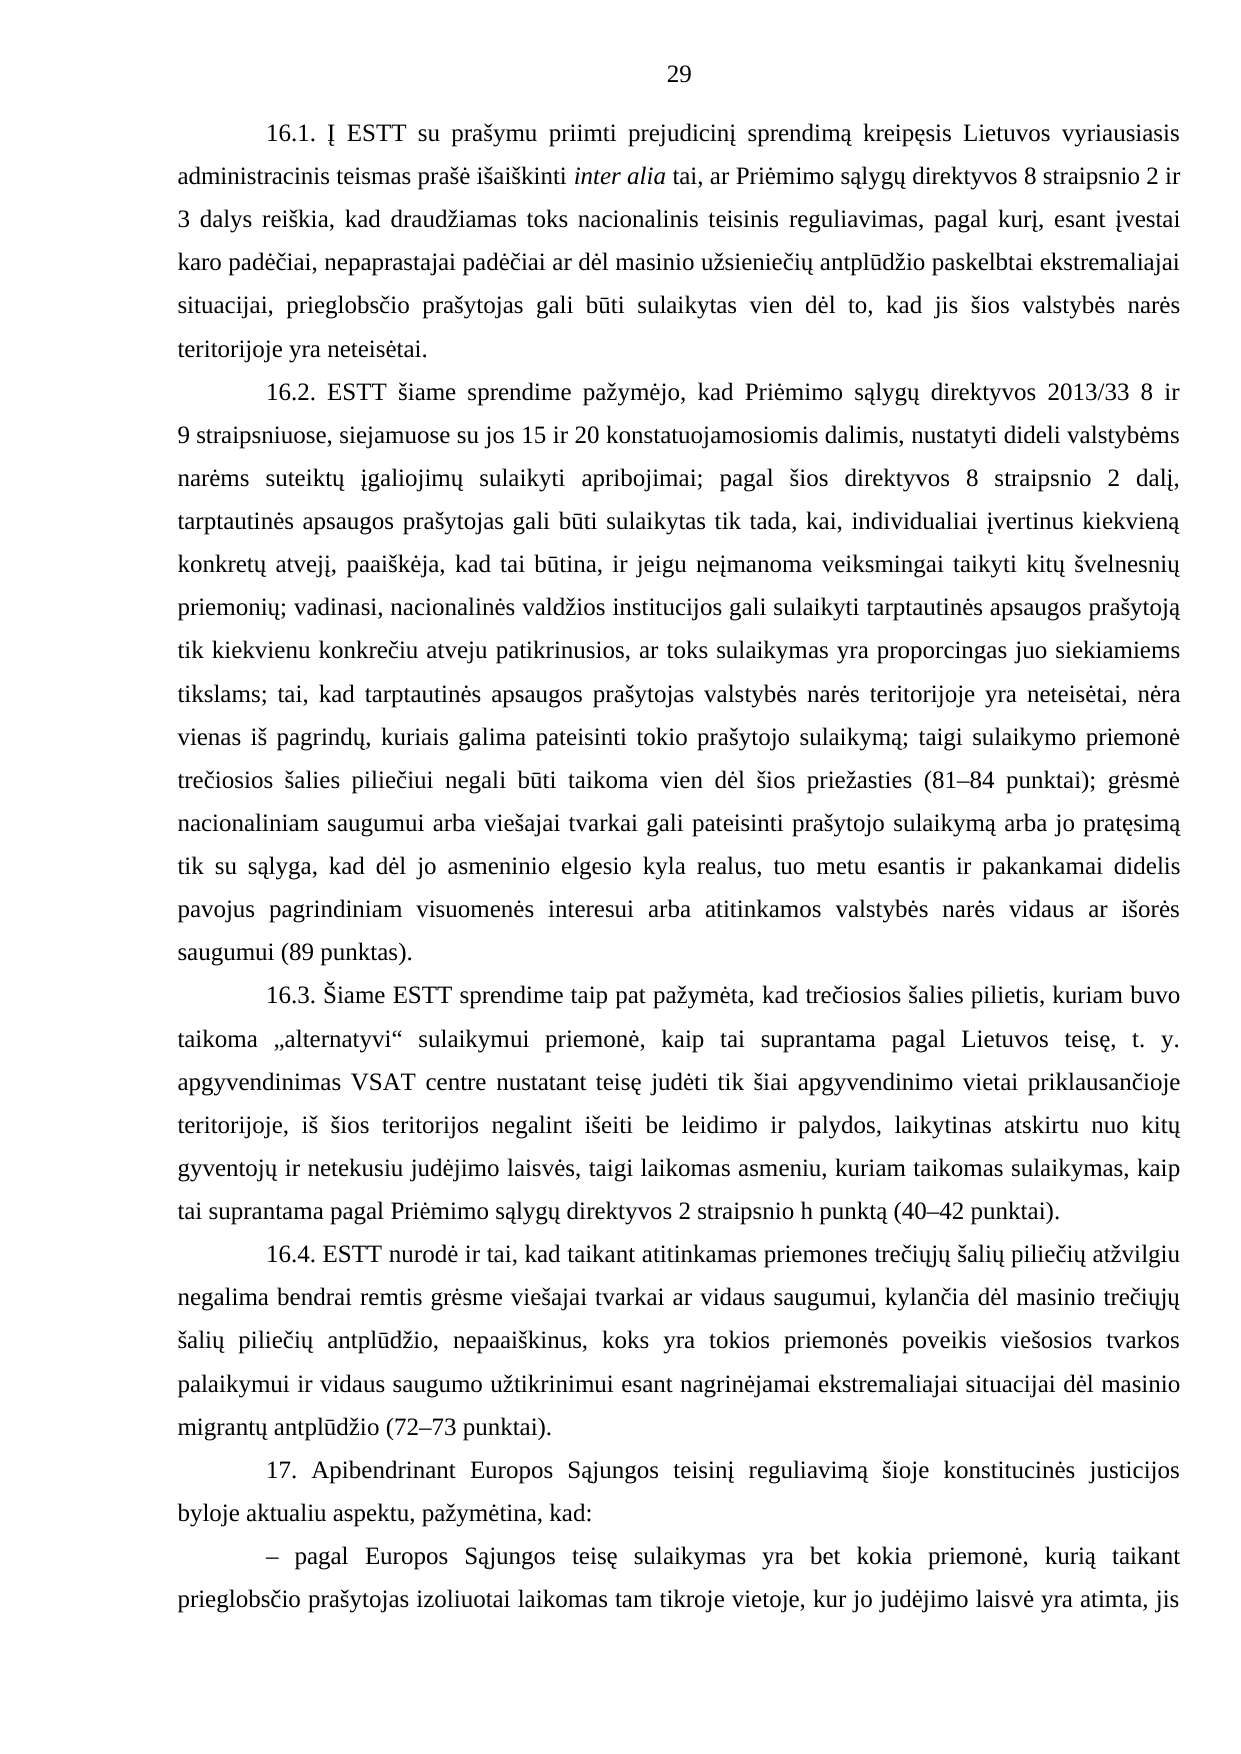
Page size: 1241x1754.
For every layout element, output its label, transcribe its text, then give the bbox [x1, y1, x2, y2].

text 16.4. ESTT nurodė ir tai, kad taikant atitinkamas priemones trečiųjų šalių piliečių atžvilgiu negalima bendrai remtis grėsme viešajai tvarkai ar vidaus saugumui, kylančia dėl masinio trečiųjų šalių piliečių antplūdžio, nepaaiškinus, koks yra tokios priemonės poveikis viešosios tvarkos palaikymui ir vidaus saugumo užtikrinimui esant nagrinėjamai ekstremaliajai situacijai dėl masinio migrantų antplūdžio (72–73 punktai). [177, 1239, 1181, 1441]
text 17. Apibendrinant Europos Sąjungos teisinį reguliavimą šioje konstitucinės justicijos byloje aktualiu aspektu, pažymėtina, kad: [177, 1455, 1181, 1527]
text – pagal Europos Sąjungos teisę sulaikymas yra bet kokia priemonė, kurią taikant prieglobsčio prašytojas izoliuotai laikomas tam tikroje vietoje, kur jo judėjimo laisvė yra atimta, jis [177, 1541, 1181, 1613]
text 16.2. ESTT šiame sprendime pažymėjo, kad Priėmimo sąlygų direktyvos 2013/33 8 ir 9 straipsniuose, siejamuose su jos 15 ir 20 konstatuojamosiomis dalimis, nustatyti dideli valstybėms narėms suteiktų įgaliojimų sulaikyti apribojimai; pagal šios direktyvos 8 straipsnio 2 dalį, tarptautinės apsaugos prašytojas gali būti sulaikytas tik tada, kai, individualiai įvertinus kiekvieną konkretų atvejį, paaiškėja, kad tai būtina, ir jeigu neįmanoma veiksmingai taikyti kitų švelnesnių priemonių; vadinasi, nacionalinės valdžios institucijos gali sulaikyti tarptautinės apsaugos prašytoją tik kiekvienu konkrečiu atveju patikrinusios, ar toks sulaikymas yra proporcingas juo siekiamiems tikslams; tai, kad tarptautinės apsaugos prašytojas valstybės narės teritorijoje yra neteisėtai, nėra vienas iš pagrindų, kuriais galima pateisinti tokio prašytojo sulaikymą; taigi sulaikymo priemonė trečiosios šalies piliečiui negali būti taikoma vien dėl šios priežasties (81–84 punktai); grėsmė nacionaliniam saugumui arba viešajai tvarkai gali pateisinti prašytojo sulaikymą arba jo pratęsimą tik su sąlyga, kad dėl jo asmeninio elgesio kyla realus, tuo metu esantis ir pakankamai didelis pavojus pagrindiniam visuomenės interesui arba atitinkamos valstybės narės vidaus ar išorės saugumui (89 punktas). [177, 377, 1181, 966]
text 16.3. Šiame ESTT sprendime taip pat pažymėta, kad trečiosios šalies pilietis, kuriam buvo taikoma „alternatyvi“ sulaikymui priemonė, kaip tai suprantama pagal Lietuvos teisę, t. y. apgyvendinimas VSAT centre nustatant teisę judėti tik šiai apgyvendinimo vietai priklausančioje teritorijoje, iš šios teritorijos negalint išeiti be leidimo ir palydos, laikytinas atskirtu nuo kitų gyventojų ir netekusiu judėjimo laisvės, taigi laikomas asmeniu, kuriam taikomas sulaikymas, kaip tai suprantama pagal Priėmimo sąlygų direktyvos 2 straipsnio h punktą (40–42 punktai). [177, 981, 1181, 1225]
text 16.1. Į ESTT su prašymu priimti prejudicinį sprendimą kreipęsis Lietuvos vyriausiasis administracinis teismas prašė išaiškinti inter alia tai, ar Priėmimo sąlygų direktyvos 8 straipsnio 2 ir 3 dalys reiškia, kad draudžiamas toks nacionalinis teisinis reguliavimas, pagal kurį, esant įvestai karo padėčiai, nepaprastajai padėčiai ar dėl masinio užsieniečių antplūdžio paskelbtai ekstremaliajai situacijai, prieglobsčio prašytojas gali būti sulaikytas vien dėl to, kad jis šios valstybės narės teritorijoje yra neteisėtai. [177, 118, 1181, 362]
